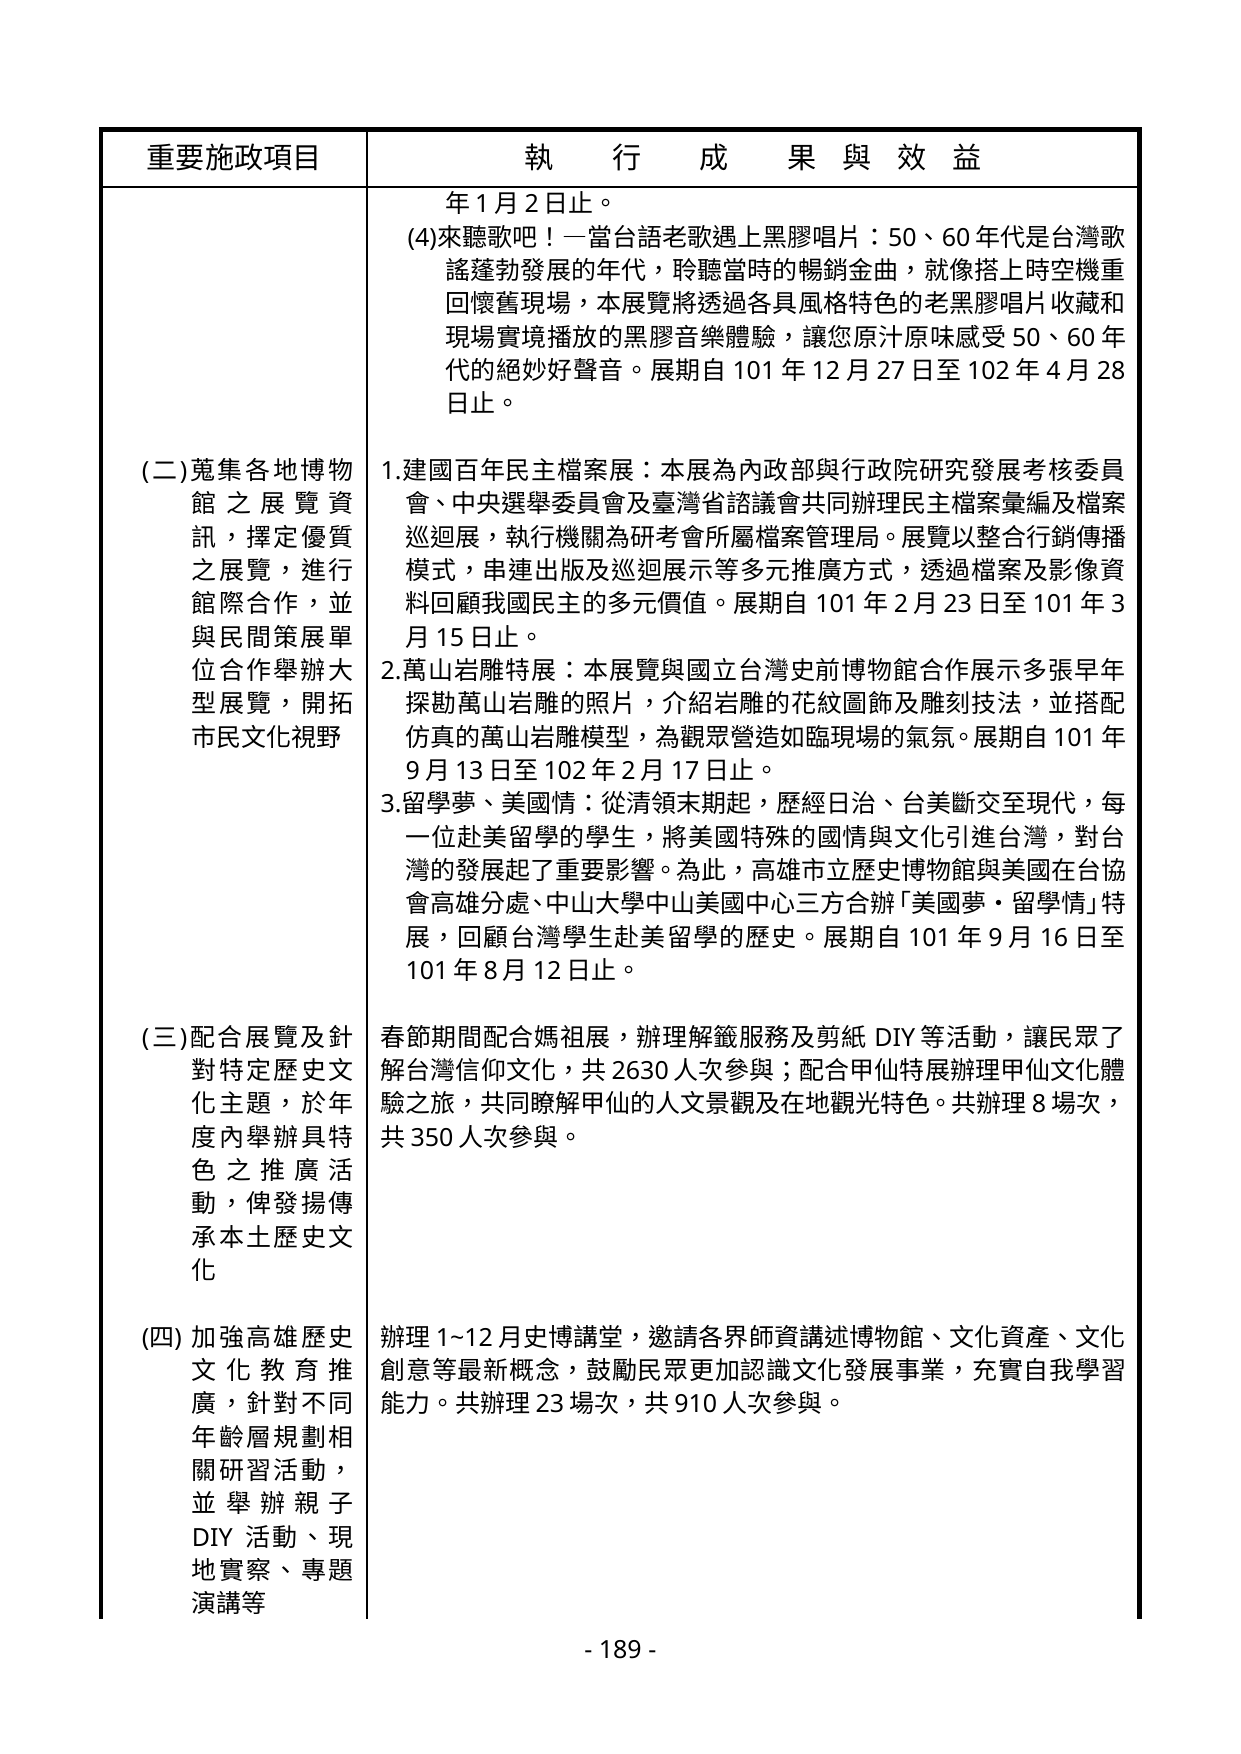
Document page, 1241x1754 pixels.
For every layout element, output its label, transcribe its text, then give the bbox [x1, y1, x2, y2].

table_header 執 行 成 果 與 效 益 [368, 132, 1137, 186]
table_header 重要施政項目 [103, 132, 366, 186]
table_cell 年1月2日止。 (4)來聽歌吧！—當台語老歌遇上黑膠唱片：50、60年代是台灣歌謠蓬勃發展的年代，聆聽當時的暢銷金曲，就像搭上時空機重回懷舊現場，本展覽將透過各具風格特色的老黑膠唱片收藏和現場實境播放的黑膠音樂體驗，讓您原汁原味感受50、60年代的絕妙好聲音。展期自101年12月27日至102年4月28日止。 1.建國百年民主檔案展：本展為內政部與行政院研究發展考核委員會、中央選舉委員會及臺灣省諮議會共同辦理民主檔案彙編及檔案巡迴展，執行機關為研考會所屬檔案管理局。展覽以整合行銷傳播模式，串連出版及巡迴展示等多元推廣方式，透過檔案及影像資料回顧我國民主的多元價值。展期自101年2月23日至101年3月15日止。 2.萬山岩雕特展：本展覽與國立台灣史前博物館合作展示多張早年探勘萬山岩雕的照片，介紹岩雕的花紋圖飾及雕刻技法，並搭配仿真的萬山岩雕模型，為觀眾營造如臨現場的氣氛。展期自101年9月13日至102年2月17日止。 3.留學夢、美國情：從清領末期起，歷經日治、台美斷交至現代，每一位赴美留學的學生，將美國特殊的國情與文化引進台灣，對台灣的發展起了重要影響。為此，高雄市立歷史博物館與美國在台協會高雄分處、中山大學中山美國中心三方合辦「美國夢‧留學情」特展，回顧台灣學生赴美留學的歷史。展期自101年9月16日至101年8月12日止。 春節期間配合媽祖展，辦理解籤服務及剪紙DIY等活動，讓民眾了解台灣信仰文化，共2630人次參與；配合甲仙特展辦理甲仙文化體驗之旅，共同瞭解甲仙的人文景觀及在地觀光特色。共辦理8場次，共350人次參與。 辦理1~12月史博講堂，邀請各界師資講述博物館、文化資產、文化創意等最新概念，鼓勵民眾更加認識文化發展事業，充實自我學習能力。共辦理23場次，共910人次參與。 [368, 188, 1137, 1619]
table_cell (二)蒐集各地博物館之展覽資訊，擇定優質之展覽，進行館際合作，並與民間策展單位合作舉辦大型展覽，開拓市民文化視野 (三)配合展覽及針對特定歷史文化主題，於年度內舉辦具特色之推廣活動，俾發揚傳承本土歷史文化 (四) 加強高雄歷史文化教育推廣，針對不同年齡層規劃相關研習活動，並舉辦親子DIY 活動、現地實察、專題演講等 [103, 188, 366, 1619]
